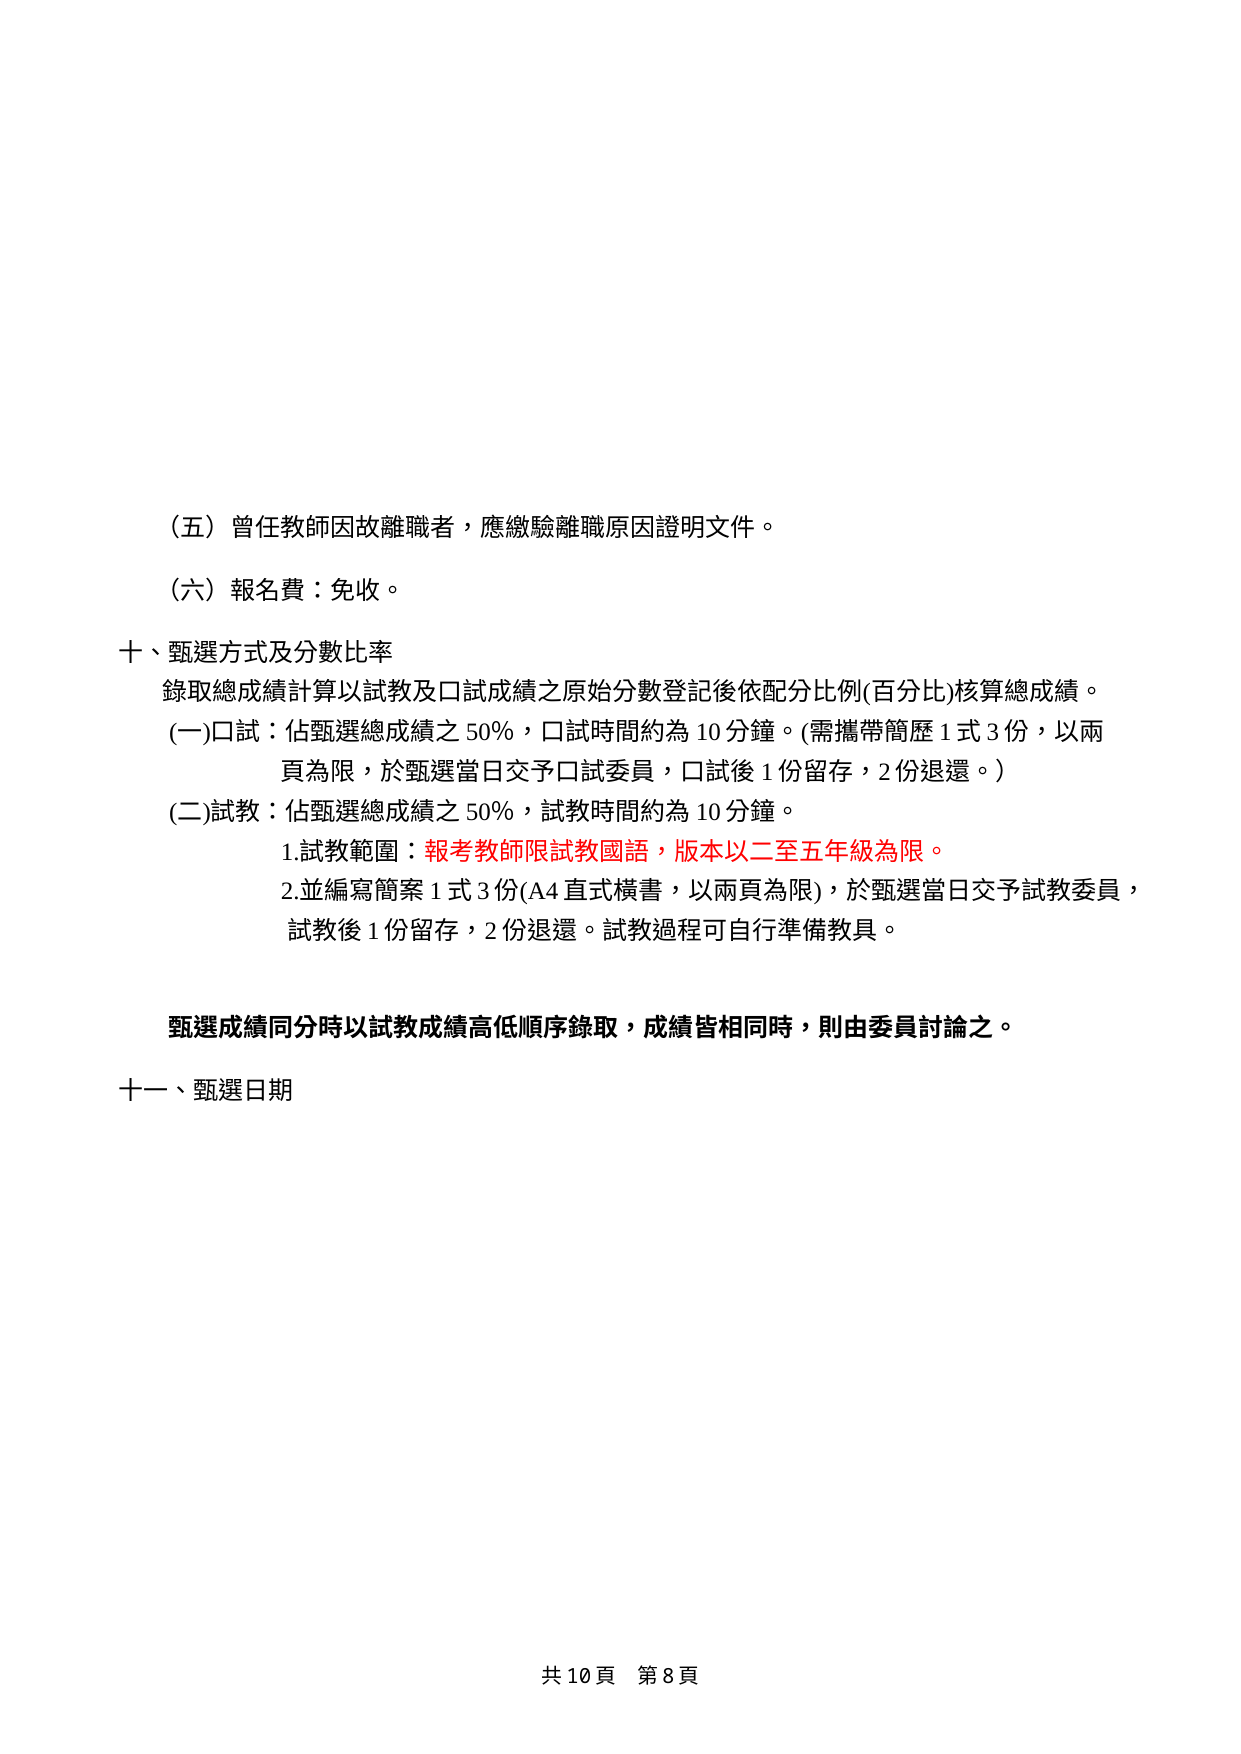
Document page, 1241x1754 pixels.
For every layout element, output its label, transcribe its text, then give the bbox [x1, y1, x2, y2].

text (一)口試：佔甄選總成績之50％，口試時間約為10分鐘。(需攜帶簡歷1式3份，以兩頁為限，於甄選當日交予口試委員，口試後1份留存，2份退還。） [163, 712, 1122, 788]
text (二)試教：佔甄選總成績之50％，試教時間約為10分鐘。 [163, 791, 1122, 827]
text （五）曾任教師因故離職者，應繳驗離職原因證明文件。 [156, 484, 1122, 547]
text （六）報名費：免收。 [156, 547, 1122, 609]
text 甄選成績同分時以試教成績高低順序錄取，成績皆相同時，則由委員討論之。 [168, 984, 1122, 1047]
text 錄取總成績計算以試教及口試成績之原始分數登記後依配分比例(百分比)核算總成績。 [162, 672, 1122, 708]
text 十一、甄選日期 [118, 1047, 1122, 1109]
text 2.並編寫簡案1式3份(A4直式橫書，以兩頁為限)，於甄選當日交予試教委員，試教後1份留存，2份退還。試教過程可自行準備教具。 [281, 871, 1122, 947]
text 十、甄選方式及分數比率 [118, 609, 1122, 672]
text 1.試教範圍：報考教師限試教國語，版本以二至五年級為限。 [281, 831, 1122, 867]
